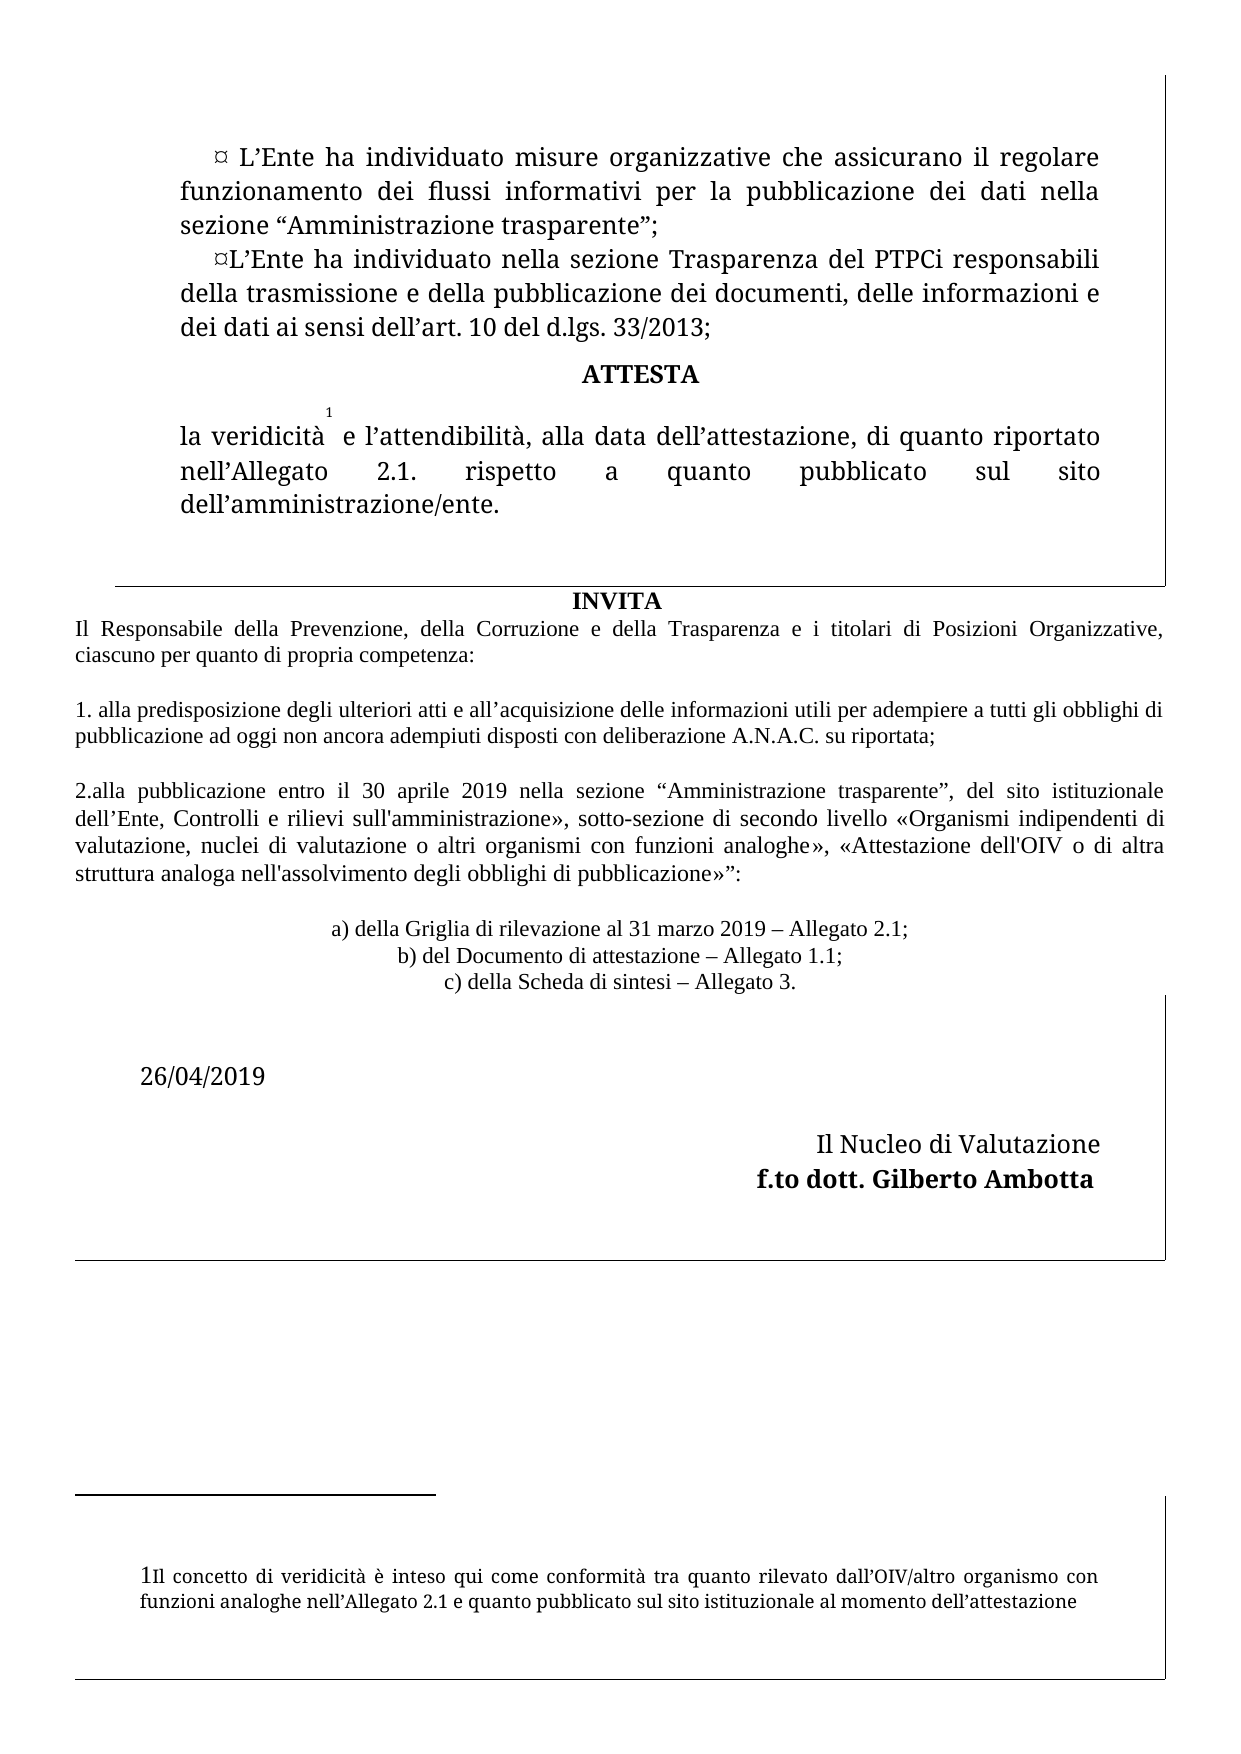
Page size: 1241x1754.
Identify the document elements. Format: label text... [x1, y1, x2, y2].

text a) della Griglia di rilevazione al 31 marzo 2019 – Allegato 2.1; [75, 915, 1165, 942]
text l’Ente ha individuato nella sezione Trasparenza del PTPCi responsabili della trasmissione e della pubblicazione dei documenti, delle informazioni e dei dati ai sensi dell’art. 10 del d.lgs. 33/2013; [115, 242, 1165, 292]
text ATTESTA [115, 292, 1165, 338]
text f.to dott. Gilberto Ambotta [75, 1161, 1165, 1260]
text 1. alla predisposizione degli ulteriori atti e all’acquisizione delle informazioni utili per adempiere a tutti gli obblighi di pubblicazione ad oggi non ancora adempiuti disposti con deliberazione A.N.A.C. su riportata; [75, 696, 1165, 749]
text  l’Ente ha individuato misure organizzative che assicurano il regolare funzionamento dei flussi informativi per la pubblicazione dei dati nella sezione “Amministrazione trasparente”; [115, 75, 1165, 242]
text 26/04/2019 [75, 994, 1165, 1093]
text Il concetto di veridicità è inteso qui come conformità tra quanto rilevato dall’OIV/altro organismo con funzioni analoghe nell’Allegato 2.1 e quanto pubblicato sul sito istituzionale al momento dell’attestazione [75, 1496, 1165, 1679]
text INVITA [75, 586, 1165, 614]
text Il Nucleo di Valutazione [75, 1127, 1165, 1161]
text la veridicità e l’attendibilità, alla data dell’attestazione, di quanto riportato nell’Allegato 2.1. rispetto a quanto pubblicato sul sito dell’amministrazione/ente. [115, 338, 1165, 586]
text c) della Scheda di sintesi – Allegato 3. [75, 968, 1165, 994]
text Il Responsabile della Prevenzione, della Corruzione e della Trasparenza e i titolari di Posizioni Organizzative, ciascuno per quanto di propria competenza: [75, 614, 1165, 667]
text 2.alla pubblicazione entro il 30 aprile 2019 nella sezione “Amministrazione trasparente”, del sito istituzionale dell’Ente, Controlli e rilievi sull'amministrazione», sotto-sezione di secondo livello «Organismi indipendenti di valutazione, nuclei di valutazione o altri organismi con funzioni analoghe», «Attestazione dell'OIV o di altra struttura analoga nell'assolvimento degli obblighi di pubblicazione»”: [75, 777, 1165, 887]
text b) del Documento di attestazione – Allegato 1.1; [75, 942, 1165, 968]
